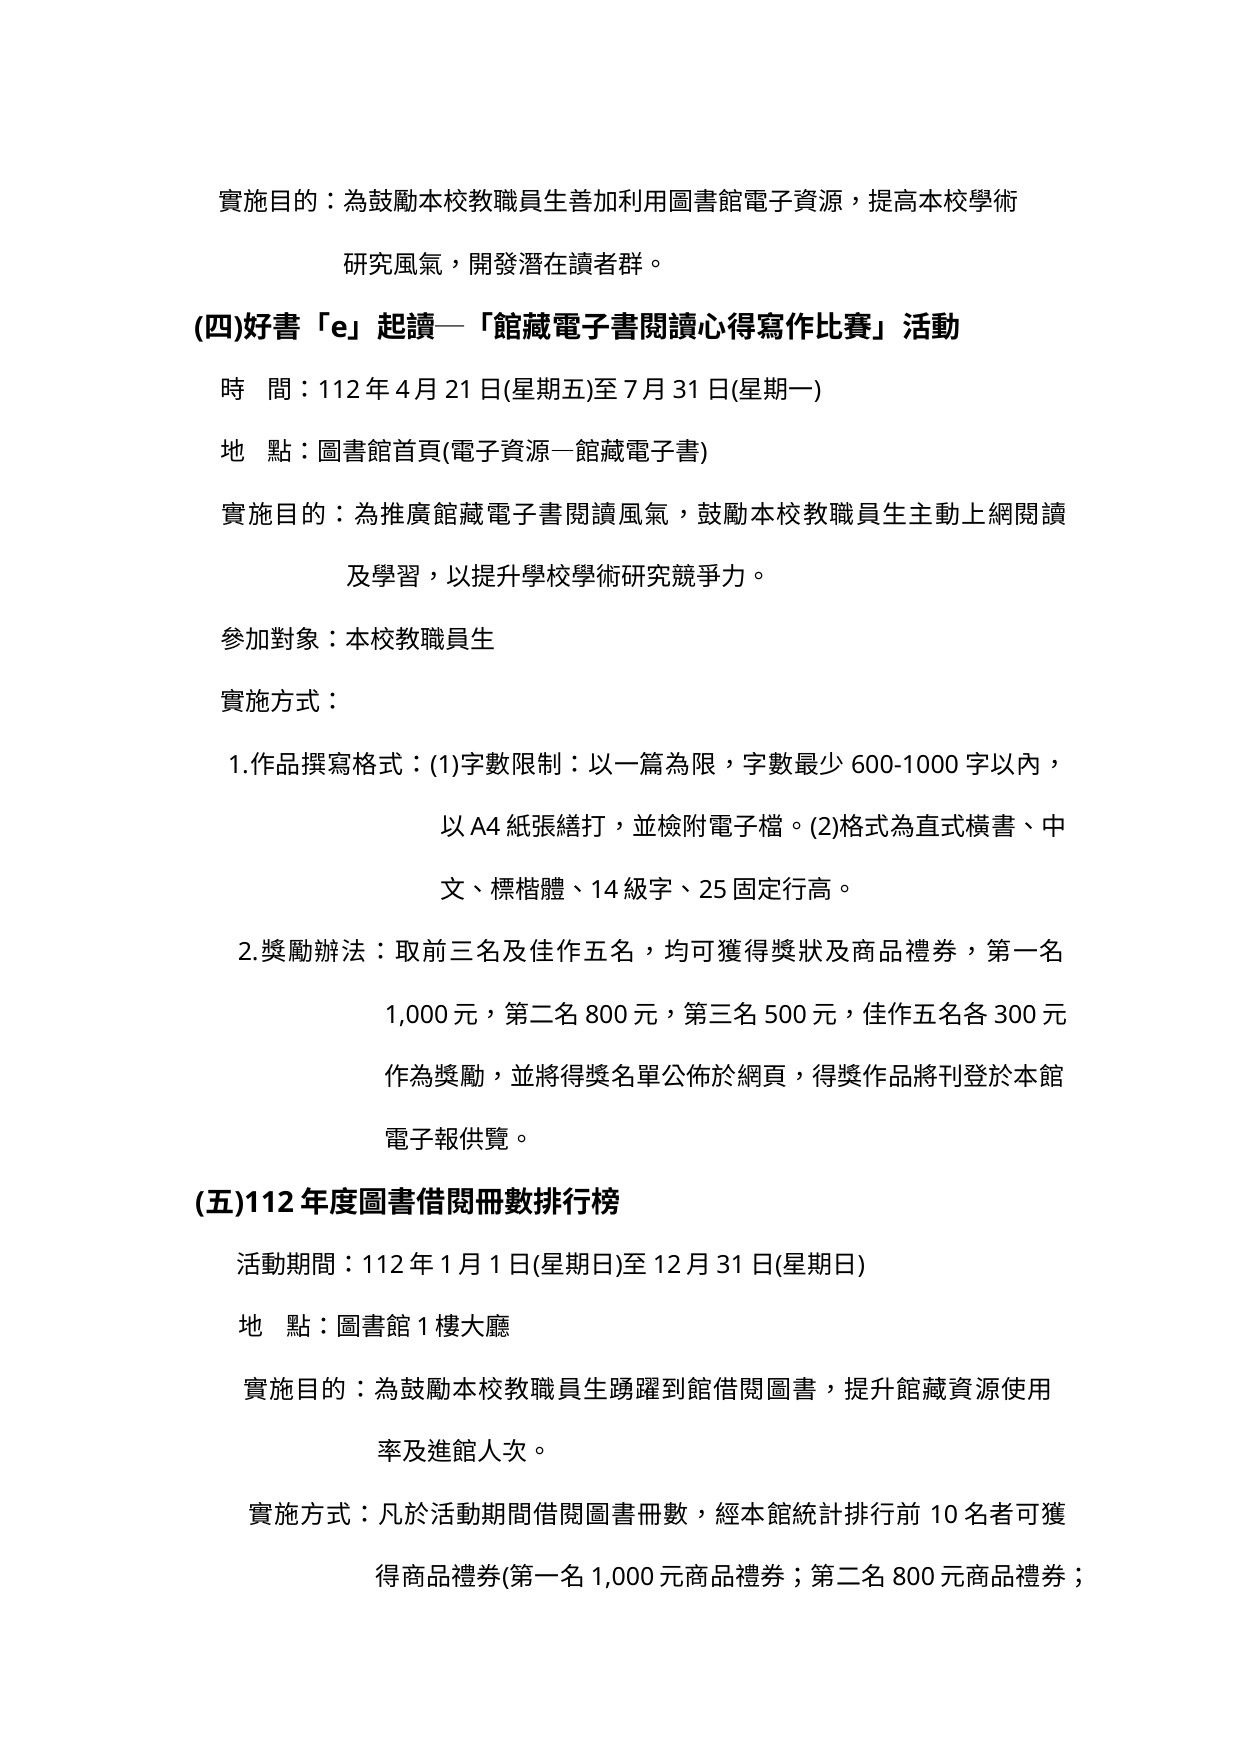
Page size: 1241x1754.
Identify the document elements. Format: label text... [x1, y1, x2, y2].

text 實施目的：為推廣館藏電子書閱讀風氣，鼓勵本校教職員生主動上網閱讀 及學習，以提升學校學術研究競爭力。 [212, 471, 1067, 596]
text 活動期間：112年1月1日(星期日)至12月31日(星期日) [217, 1221, 1067, 1283]
text 實施目的：為鼓勵本校教職員生善加利用圖書館電子資源，提高本校學術 研究風氣，開發潛在讀者群。 [205, 158, 1053, 283]
text 地 點：圖書館首頁(電子資源—館藏電子書) [187, 408, 1067, 471]
text 時 間：112年4月21日(星期五)至7月31日(星期一) [187, 346, 1067, 408]
text 地 點：圖書館1樓大廳 [206, 1283, 1067, 1346]
text 實施方式：凡於活動期間借閱圖書冊數，經本館統計排行前10名者可獲 得商品禮券(第一名1,000元商品禮券；第二名800元商品禮券；第三名500元商品禮券；第四至第十名各獲300元商品禮券)並可獲頒獎狀乙紙，且將得獎名單公佈於網頁。 [240, 1471, 1067, 1596]
text 參加對象：本校教職員生 [187, 596, 1067, 658]
text (四)好書「e」起讀─「館藏電子書閱讀心得寫作比賽」活動 [187, 283, 1067, 346]
text 實施目的：為鼓勵本校教職員生踴躍到館借閱圖書，提升館藏資源使用 率及進館人次。 [227, 1346, 1053, 1471]
text 1.作品撰寫格式：(1)字數限制：以一篇為限，字數最少600-1000字以內， 以A4紙張繕打，並檢附電子檔。(2)格式為直式橫書、中文、標楷體、14級字、25固定行高。 [184, 721, 1067, 908]
text 2.獎勵辦法：取前三名及佳作五名，均可獲得獎狀及商品禮券，第一名 1,000元，第二名800元，第三名500元，佳作五名各300元作為獎勵，並將得獎名單公佈於網頁，得獎作品將刊登於本館電子報供覽。 [187, 908, 1067, 1158]
text (五)112年度圖書借閱冊數排行榜 [187, 1158, 1053, 1221]
text 實施方式： [187, 658, 1067, 721]
